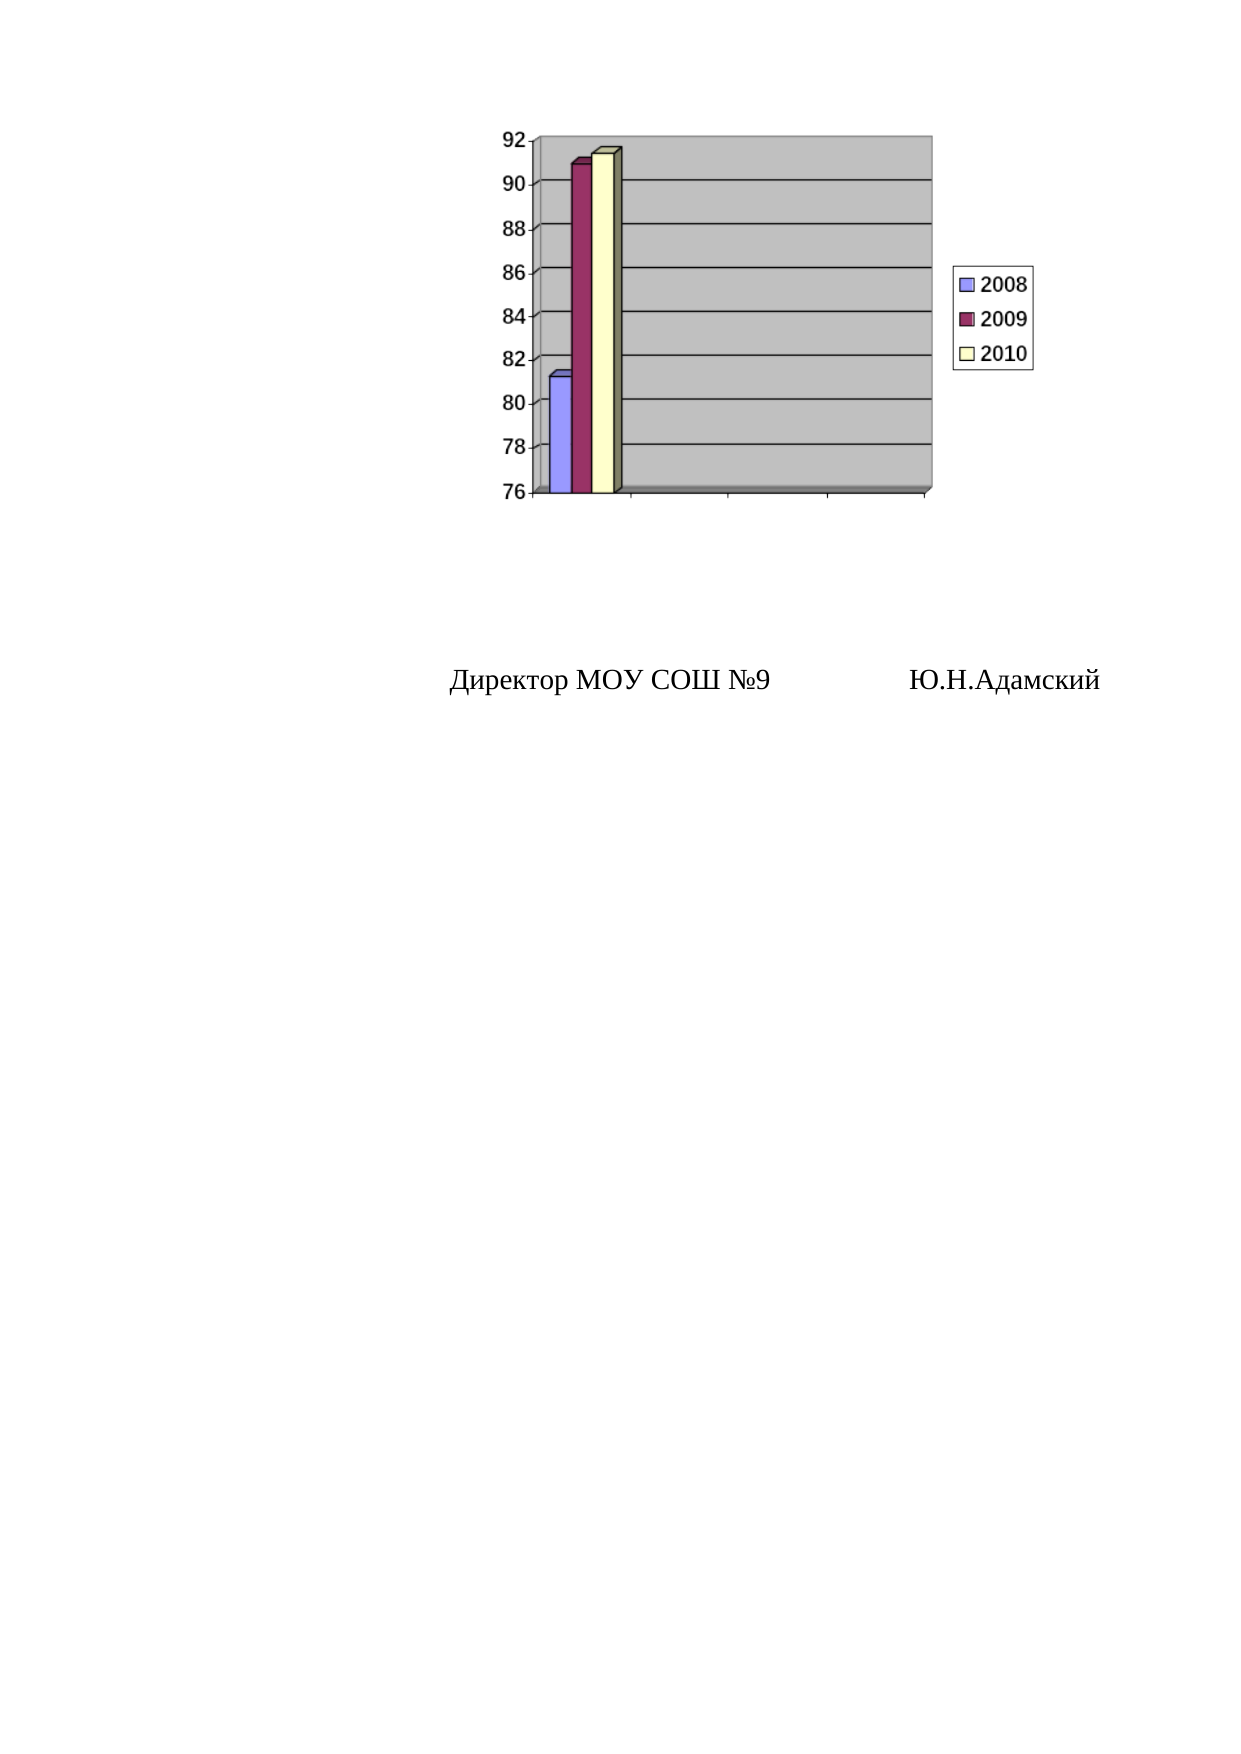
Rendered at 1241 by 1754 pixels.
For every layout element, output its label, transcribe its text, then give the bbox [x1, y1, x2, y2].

text Директор МОУ СОШ №9 Ю.Н.Адамский [148, 662, 1152, 695]
